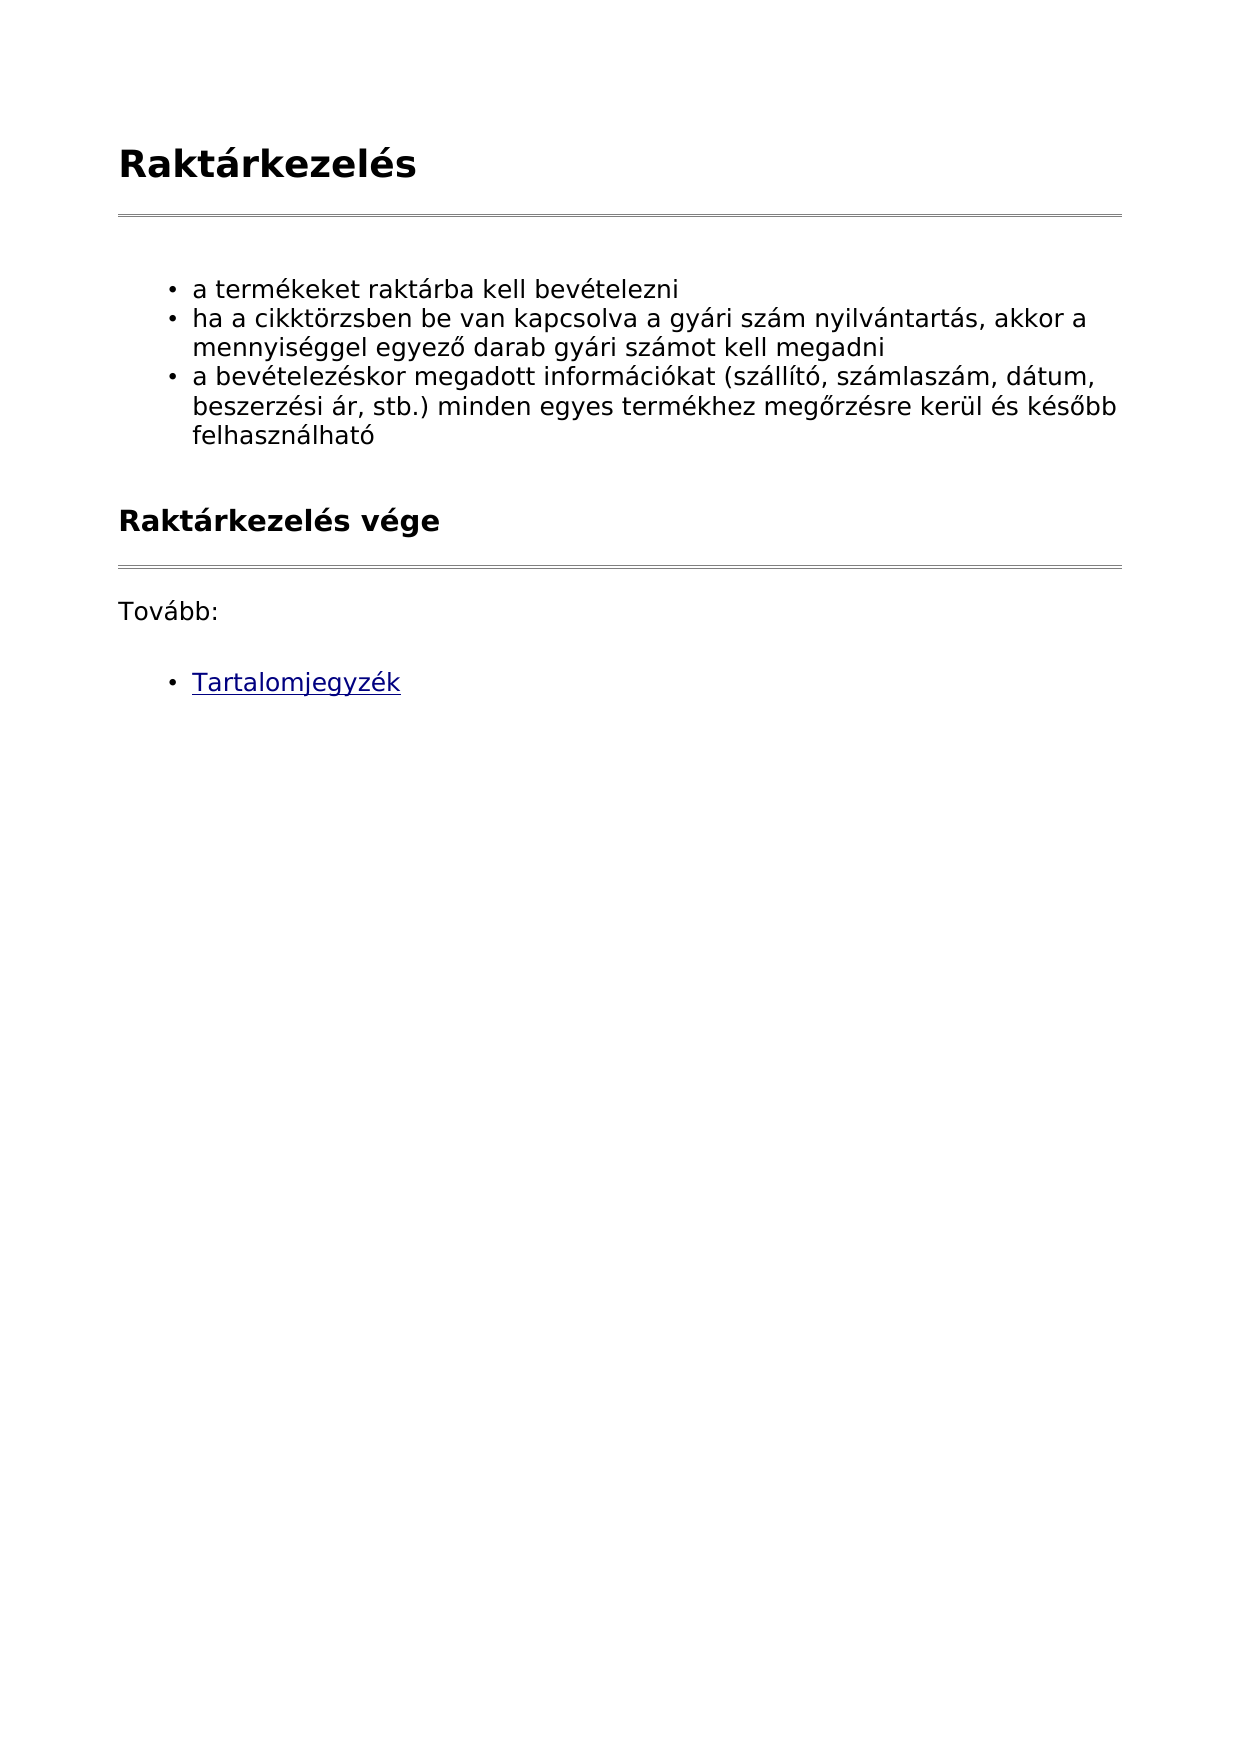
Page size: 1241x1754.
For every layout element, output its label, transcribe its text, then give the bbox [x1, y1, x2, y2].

subtitle Raktárkezelés [118, 143, 1122, 187]
text Tovább: [118, 597, 1122, 627]
subtitle Raktárkezelés vége [118, 504, 1122, 538]
list a termékeket raktárba kell bevételezni [177, 275, 1122, 304]
list a bevételezéskor megadott információkat (szállító, számlaszám, dátum, beszerzési ár, stb.) minden egyes termékhez megőrzésre kerül és később felhasználható [177, 363, 1122, 450]
list ha a cikktörzsben be van kapcsolva a gyári szám nyilvántartás, akkor a mennyiséggel egyező darab gyári számot kell megadni [177, 304, 1122, 363]
list Tartalomjegyzék [177, 668, 1122, 698]
